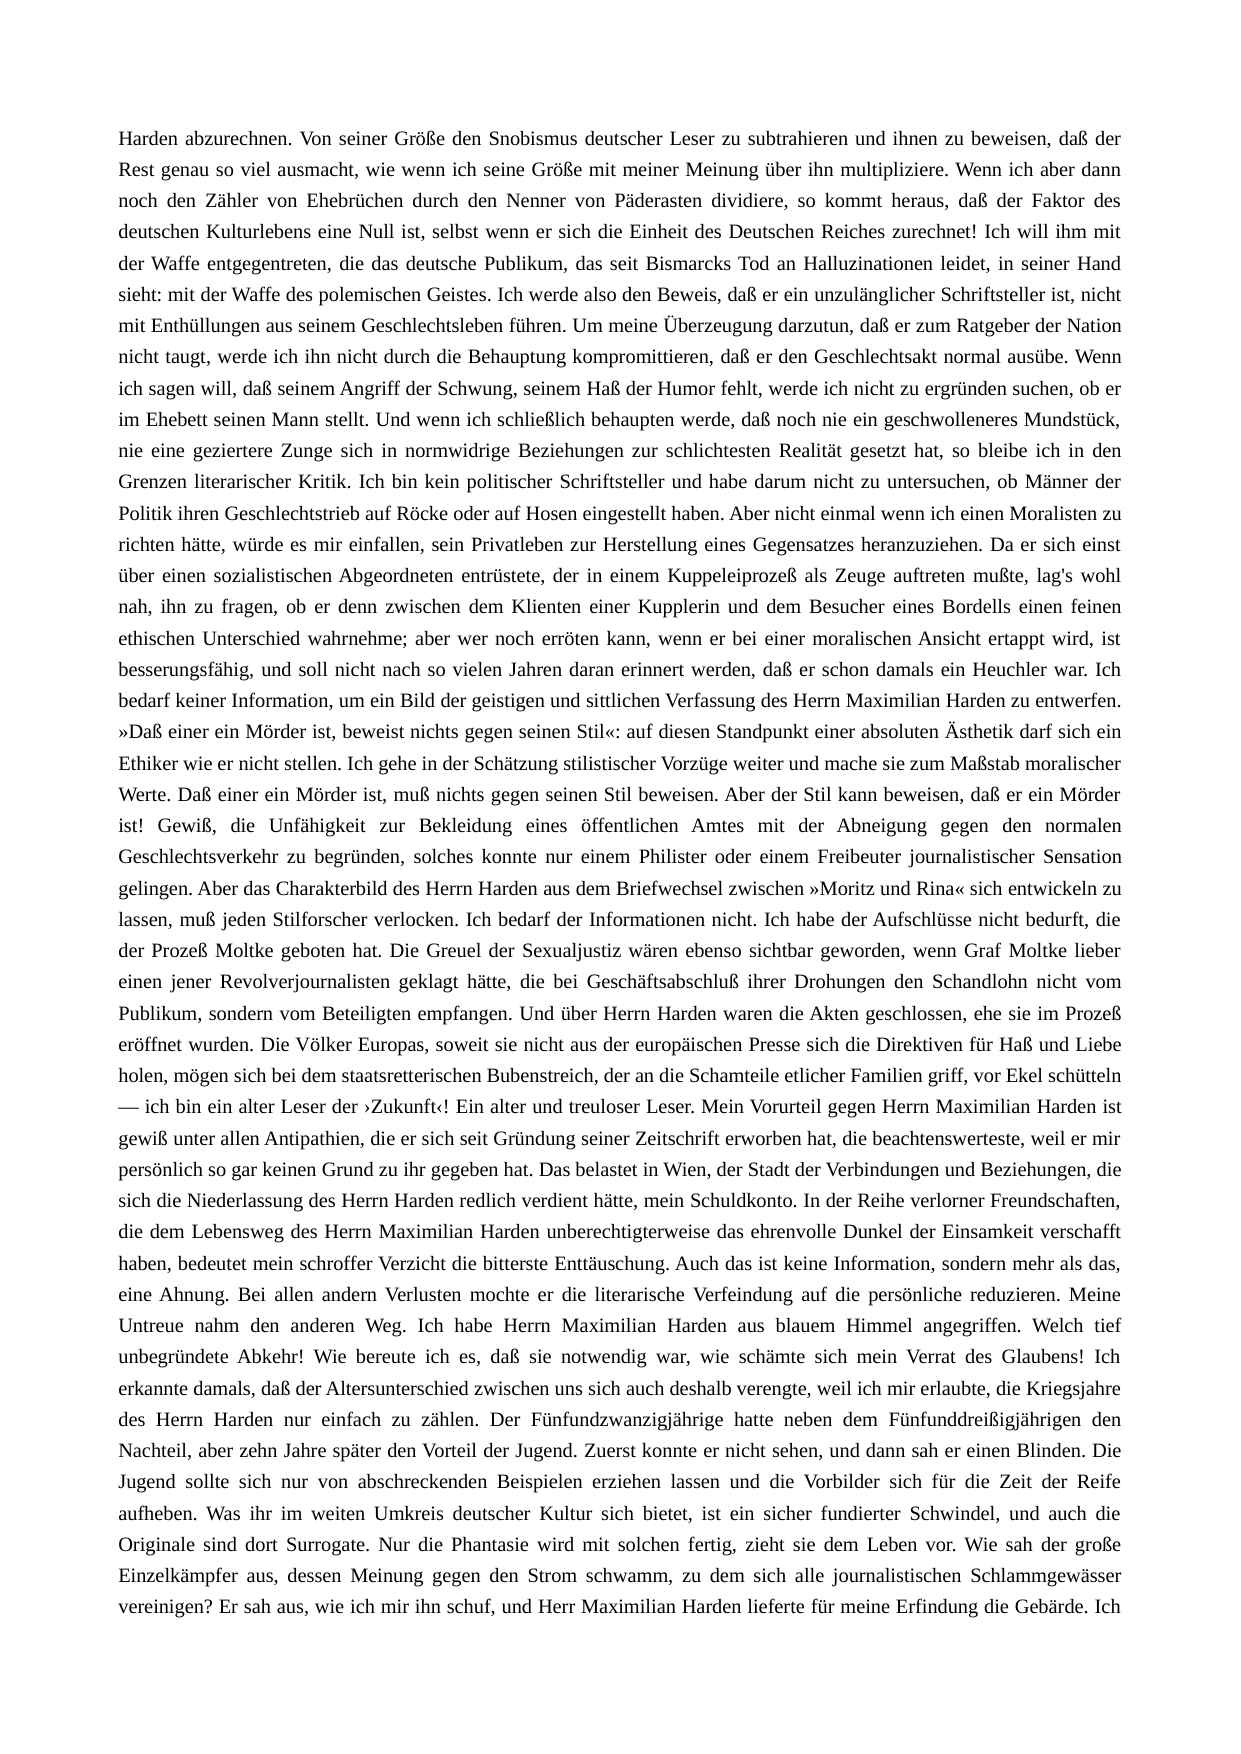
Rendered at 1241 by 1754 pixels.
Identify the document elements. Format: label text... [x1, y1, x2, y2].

text Harden abzurechnen. Von seiner Größe den Snobismus deutscher Leser zu subtrahieren und ihnen zu beweisen, daß der Rest genau so viel ausmacht, wie wenn ich seine Größe mit meiner Meinung über ihn multipliziere. Wenn ich aber dann noch den Zähler von Ehebrüchen durch den Nenner von Päderasten dividiere, so kommt heraus, daß der Faktor des deutschen Kulturlebens eine Null ist, selbst wenn er sich die Einheit des Deutschen Reiches zurechnet! Ich will ihm mit der Waffe entgegentreten, die das deutsche Publikum, das seit Bismarcks Tod an Halluzinationen leidet, in seiner Hand sieht: mit der Waffe des polemischen Geistes. Ich werde also den Beweis, daß er ein unzulänglicher Schriftsteller ist, nicht mit Enthüllungen aus seinem Geschlechtsleben führen. Um meine Überzeugung darzutun, daß er zum Ratgeber der Nation nicht taugt, werde ich ihn nicht durch die Behauptung kompromittieren, daß er den Geschlechtsakt normal ausübe. Wenn ich sagen will, daß seinem Angriff der Schwung, seinem Haß der Humor fehlt, werde ich nicht zu ergründen suchen, ob er im Ehebett seinen Mann stellt. Und wenn ich schließlich behaupten werde, daß noch nie ein geschwolleneres Mundstück, nie eine geziertere Zunge sich in normwidrige Beziehungen zur schlichtesten Realität gesetzt hat, so bleibe ich in den Grenzen literarischer Kritik. Ich bin kein politischer Schriftsteller und habe darum nicht zu untersuchen, ob Männer der Politik ihren Geschlechtstrieb auf Röcke oder auf Hosen eingestellt haben. Aber nicht einmal wenn ich einen Moralisten zu richten hätte, würde es mir einfallen, sein Privatleben zur Herstellung eines Gegensatzes heranzuziehen. Da er sich einst über einen sozialistischen Abgeordneten entrüstete, der in einem Kuppeleiprozeß als Zeuge auftreten mußte, lag's wohl nah, ihn zu fragen, ob er denn zwischen dem Klienten einer Kupplerin und dem Besucher eines Bordells einen feinen ethischen Unterschied wahrnehme; aber wer noch erröten kann, wenn er bei einer moralischen Ansicht ertappt wird, ist besserungsfähig, und soll nicht nach so vielen Jahren daran erinnert werden, daß er schon damals ein Heuchler war. Ich bedarf keiner Information, um ein Bild der geistigen und sittlichen Verfassung des Herrn Maximilian Harden zu entwerfen. »Daß einer ein Mörder ist, beweist nichts gegen seinen Stil«: auf diesen Standpunkt einer absoluten Ästhetik darf sich ein Ethiker wie er nicht stellen. Ich gehe in der Schätzung stilistischer Vorzüge weiter und mache sie zum Maßstab moralischer Werte. Daß einer ein Mörder ist, muß nichts gegen seinen Stil beweisen. Aber der Stil kann beweisen, daß er ein Mörder ist! Gewiß, die Unfähigkeit zur Bekleidung eines öffentlichen Amtes mit der Abneigung gegen den normalen Geschlechtsverkehr zu begründen, solches konnte nur einem Philister oder einem Freibeuter journalistischer Sensation gelingen. Aber das Charakterbild des Herrn Harden aus dem Briefwechsel zwischen »Moritz und Rina« sich entwickeln zu lassen, muß jeden Stilforscher verlocken. Ich bedarf der Informationen nicht. Ich habe der Aufschlüsse nicht bedurft, die der Prozeß Moltke geboten hat. Die Greuel der Sexualjustiz wären ebenso sichtbar geworden, wenn Graf Moltke lieber einen jener Revolverjournalisten geklagt hätte, die bei Geschäftsabschluß ihrer Drohungen den Schandlohn nicht vom Publikum, sondern vom Beteiligten empfangen. Und über Herrn Harden waren die Akten geschlossen, ehe sie im Prozeß eröffnet wurden. Die Völker Europas, soweit sie nicht aus der europäischen Presse sich die Direktiven für Haß und Liebe holen, mögen sich bei dem staatsretterischen Bubenstreich, der an die Schamteile etlicher Familien griff, vor Ekel schütteln — ich bin ein alter Leser der ›Zukunft‹! Ein alter und treuloser Leser. Mein Vorurteil gegen Herrn Maximilian Harden ist gewiß unter allen Antipathien, die er sich seit Gründung seiner Zeitschrift erworben hat, die beachtenswerteste, weil er mir persönlich so gar keinen Grund zu ihr gegeben hat. Das belastet in Wien, der Stadt der Verbindungen und Beziehungen, die sich die Niederlassung des Herrn Harden redlich verdient hätte, mein Schuldkonto. In der Reihe verlorner Freundschaften, die dem Lebensweg des Herrn Maximilian Harden unberechtigterweise das ehrenvolle Dunkel der Einsamkeit verschafft haben, bedeutet mein schroffer Verzicht die bitterste Enttäuschung. Auch das ist keine Information, sondern mehr als das, eine Ahnung. Bei allen andern Verlusten mochte er die literarische Verfeindung auf die persönliche reduzieren. Meine Untreue nahm den anderen Weg. Ich habe Herrn Maximilian Harden aus blauem Himmel angegriffen. Welch tief unbegründete Abkehr! Wie bereute ich es, daß sie notwendig war, wie schämte sich mein Verrat des Glaubens! Ich erkannte damals, daß der Altersunterschied zwischen uns sich auch deshalb verengte, weil ich mir erlaubte, die Kriegsjahre des Herrn Harden nur einfach zu zählen. Der Fünfundzwanzigjährige hatte neben dem Fünfunddreißigjährigen den Nachteil, aber zehn Jahre später den Vorteil der Jugend. Zuerst konnte er nicht sehen, und dann sah er einen Blinden. Die Jugend sollte sich nur von abschreckenden Beispielen erziehen lassen und die Vorbilder sich für die Zeit der Reife aufheben. Was ihr im weiten Umkreis deutscher Kultur sich bietet, ist ein sicher fundierter Schwindel, und auch die Originale sind dort Surrogate. Nur die Phantasie wird mit solchen fertig, zieht sie dem Leben vor. Wie sah der große Einzelkämpfer aus, dessen Meinung gegen den Strom schwamm, zu dem sich alle journalistischen Schlammgewässer vereinigen? Er sah aus, wie ich mir ihn schuf, und Herr Maximilian Harden lieferte für meine Erfindung die Gebärde. Ich [118, 118, 1122, 1618]
